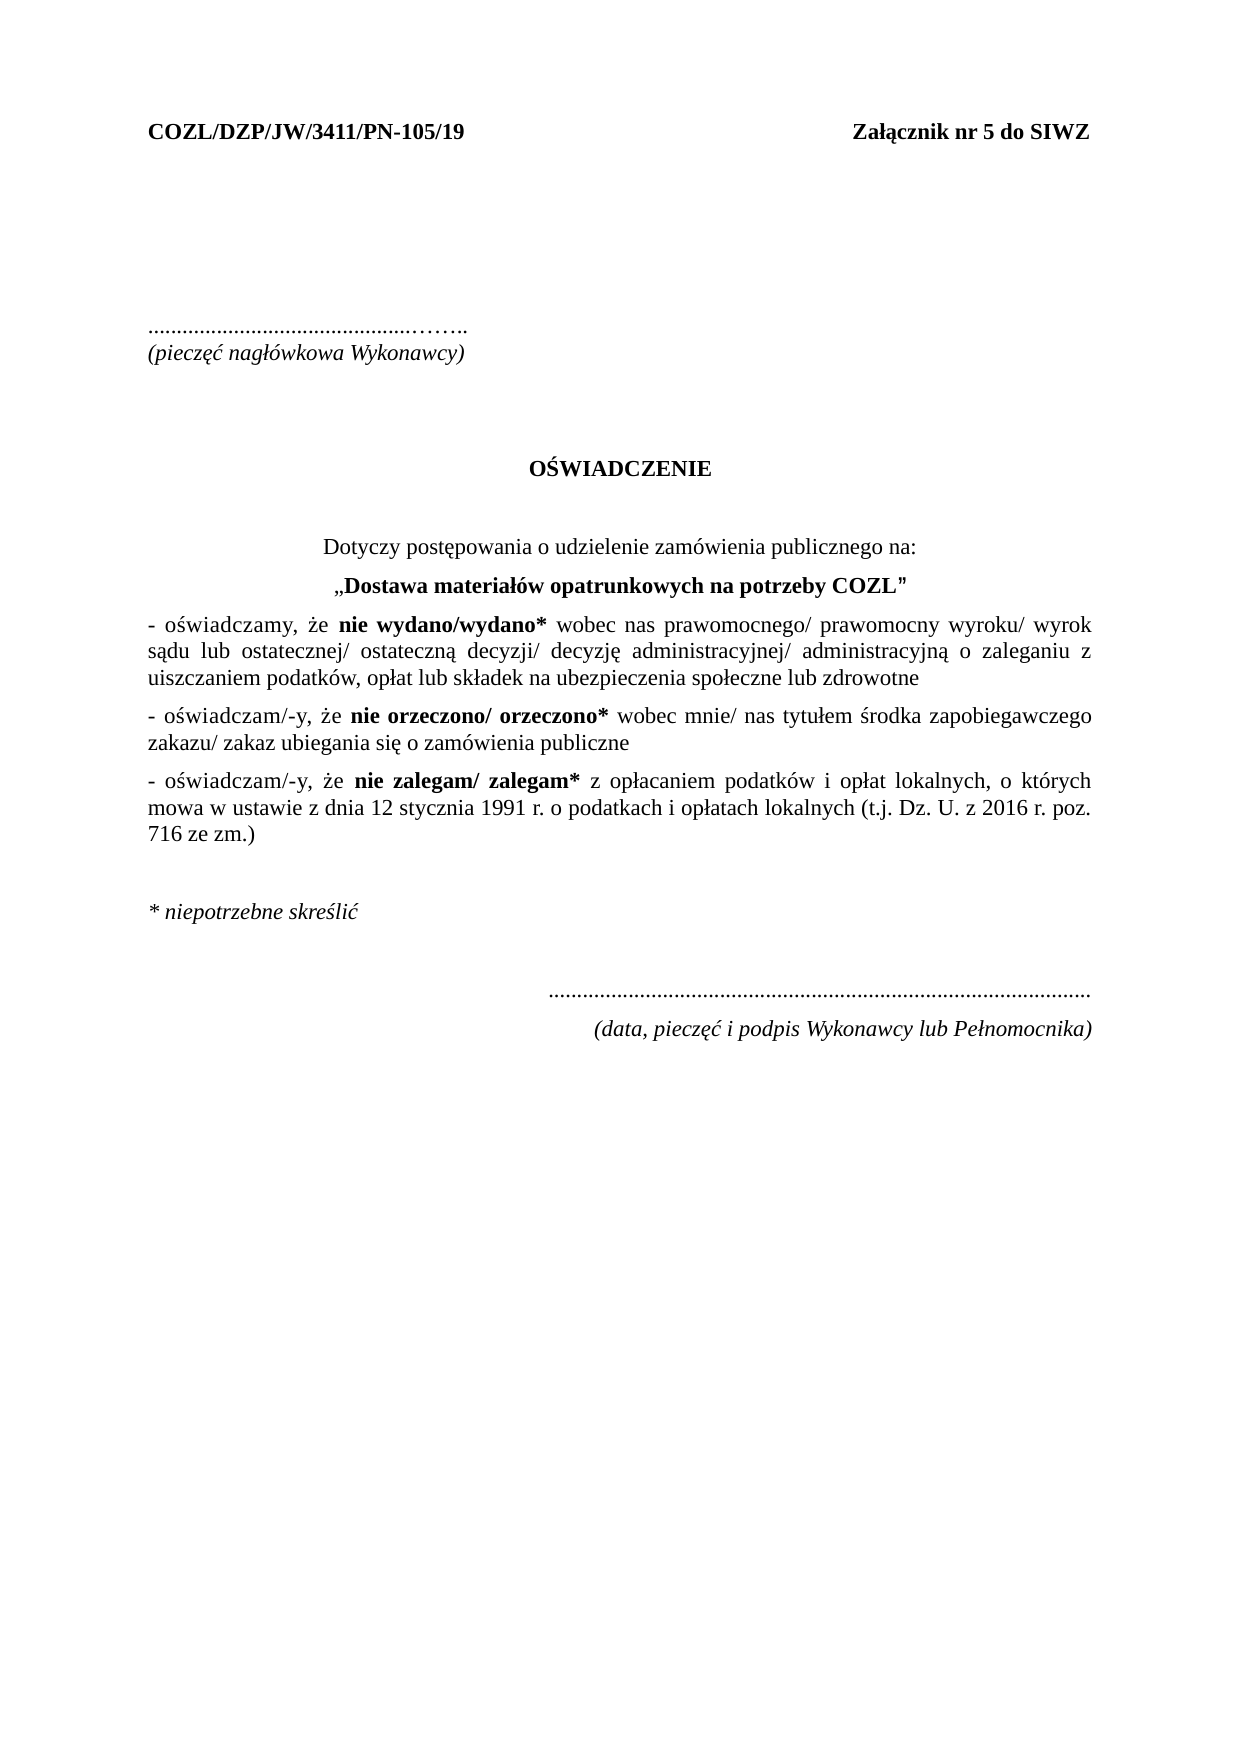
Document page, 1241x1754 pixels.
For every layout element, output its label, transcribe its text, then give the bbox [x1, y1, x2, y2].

text ............................................................................................... [148, 976, 1093, 1002]
text (data, pieczęć i podpis Wykonawcy lub Pełnomocnika) [148, 1014, 1093, 1041]
text „Dostawa materiałów opatrunkowych na potrzeby COZL” [148, 572, 1093, 598]
text ..............................................…….. (pieczęć nagłówkowa Wykonawcy) [148, 312, 1093, 365]
text * niepotrzebne skreślić [148, 898, 1093, 924]
text OŚWIADCZENIE [148, 455, 1093, 482]
text Dotyczy postępowania o udzielenie zamówienia publicznego na: [148, 533, 1093, 559]
text - oświadczam/-y, że nie zalegam/ zalegam* z opłacaniem podatków i opłat lokalnych, o których mowa w ustawie z dnia 12 stycznia 1991 r. o podatkach i opłatach lokalnych (t.j. Dz. U. z 2016 r. poz. 716 ze zm.) [148, 768, 1093, 847]
text - oświadczamy, że nie wydano/wydano* wobec nas prawomocnego/ prawomocny wyroku/ wyrok sądu lub ostatecznej/ ostateczną decyzji/ decyzję administracyjnej/ administracyjną o zaleganiu z uiszczaniem podatków, opłat lub składek na ubezpieczenia społeczne lub zdrowotne [148, 611, 1093, 690]
text - oświadczam/-y, że nie orzeczono/ orzeczono* wobec mnie/ nas tytułem środka zapobiegawczego zakazu/ zakaz ubiegania się o zamówienia publiczne [148, 702, 1093, 755]
text COZL/DZP/JW/3411/PN-105/19 Załącznik nr 5 do SIWZ [148, 118, 1093, 144]
